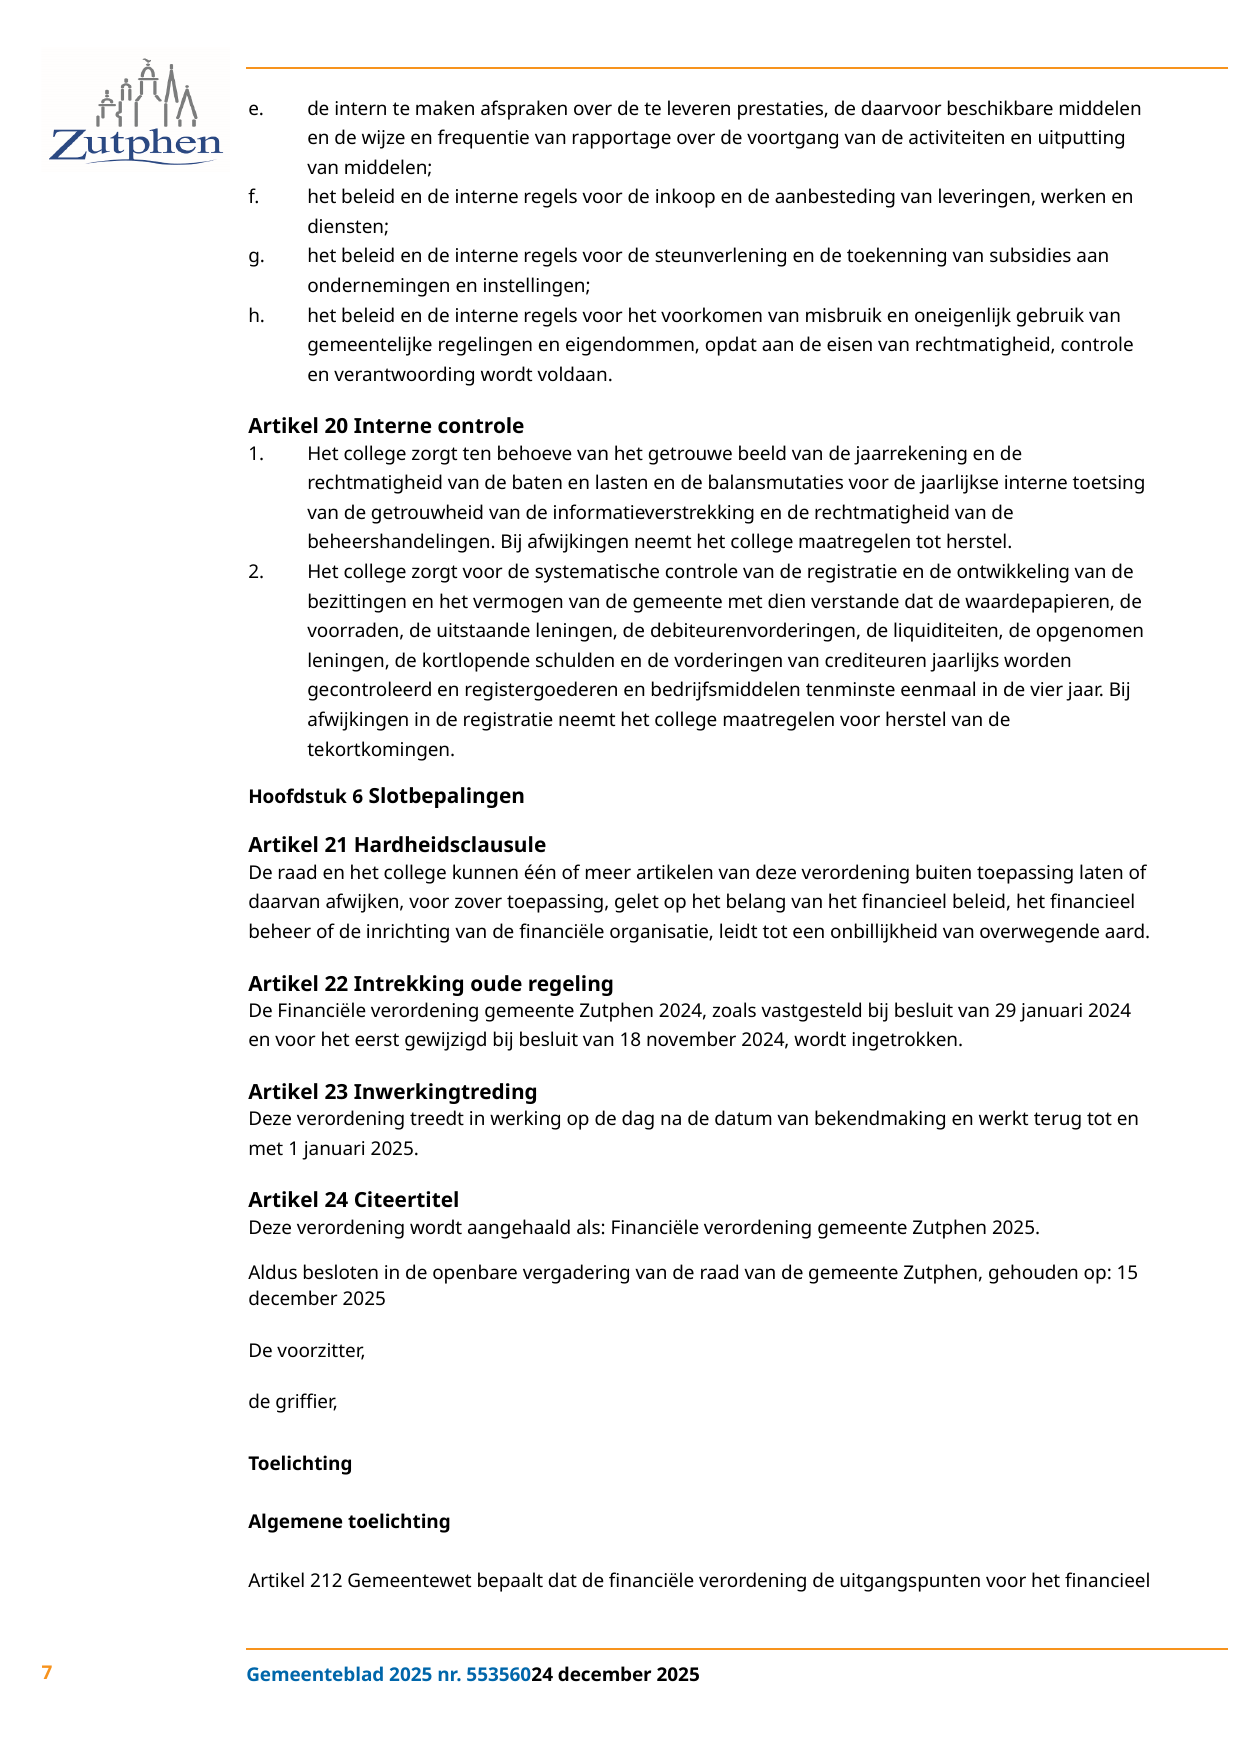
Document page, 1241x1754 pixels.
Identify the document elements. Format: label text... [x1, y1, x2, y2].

list het beleid en de interne regels voor het voorkomen van misbruik en oneigenlijk gebruik van gemeentelijke regelingen en eigendommen, opdat aan de eisen van rechtmatigheid, controle en verantwoording wordt voldaan. [248, 302, 1152, 387]
text Toelichting [248, 1440, 1152, 1479]
picture [41, 47, 231, 172]
list Het college zorgt voor de systematische controle van de registratie en de ontwikkeling van de bezittingen en het vermogen van de gemeente met dien verstande dat de waardepapieren, de voorraden, de uitstaande leningen, de debiteurenvorderingen, de liquiditeiten, de opgenomen leningen, de kortlopende schulden en de vorderingen van crediteuren jaarlijks worden gecontroleerd en registergoederen en bedrijfsmiddelen tenminste eenmaal in de vier jaar. Bij afwijkingen in de registratie neemt het college maatregelen voor herstel van de tekortkomingen. [248, 558, 1152, 761]
list de intern te maken afspraken over de te leveren prestaties, de daarvoor beschikbare middelen en de wijze en frequentie van rapportage over de voortgang van de activiteiten en uitputting van middelen; [248, 95, 1152, 180]
text De Financiële verordening gemeente Zutphen 2024, zoals vastgesteld bij besluit van 29 januari 2024 en voor het eerst gewijzigd bij besluit van 18 november 2024, wordt ingetrokken. [248, 997, 1152, 1052]
text Artikel 23 Inwerkingtreding [248, 1077, 1152, 1106]
text De raad en het college kunnen één of meer artikelen van deze verordening buiten toepassing laten of daarvan afwijken, voor zover toepassing, gelet op het belang van het financieel beleid, het financieel beheer of de inrichting van de financiële organisatie, leidt tot een onbillijkheid van overwegende aard. [248, 859, 1152, 944]
text Artikel 22 Intrekking oude regeling [248, 969, 1152, 997]
list Het college zorgt ten behoeve van het getrouwe beeld van de jaarrekening en de rechtmatigheid van de baten en lasten en de balansmutaties voor de jaarlijkse interne toetsing van de getrouwheid van de informatieverstrekking en de rechtmatigheid van de beheershandelingen. Bij afwijkingen neemt het college maatregelen tot herstel. [248, 440, 1152, 554]
text Hoofdstuk 6 Slotbepalingen [248, 781, 1152, 810]
text Artikel 212 Gemeentewet bepaalt dat de financiële verordening de uitgangspunten voor het financieel [248, 1568, 1152, 1593]
list het beleid en de interne regels voor de steunverlening en de toekenning van subsidies aan ondernemingen en instellingen; [248, 243, 1152, 298]
text Deze verordening wordt aangehaald als: Financiële verordening gemeente Zutphen 2025. [248, 1214, 1152, 1240]
text Deze verordening treedt in werking op de dag na de datum van bekendmaking en werkt terug tot en met 1 januari 2025. [248, 1106, 1152, 1161]
list het beleid en de interne regels voor de inkoop en de aanbesteding van leveringen, werken en diensten; [248, 183, 1152, 239]
text De voorzitter, [248, 1337, 1152, 1362]
text Artikel 24 Citeertitel [248, 1186, 1152, 1214]
text Artikel 21 Hardheidsclausule [248, 831, 1152, 859]
text Algemene toelichting [248, 1508, 1152, 1534]
text de griffier, [248, 1388, 1152, 1414]
text Artikel 20 Interne controle [248, 411, 1152, 440]
text Aldus besloten in de openbare vergadering van de raad van de gemeente Zutphen, gehouden op: 15 december 2025 [248, 1259, 1152, 1311]
